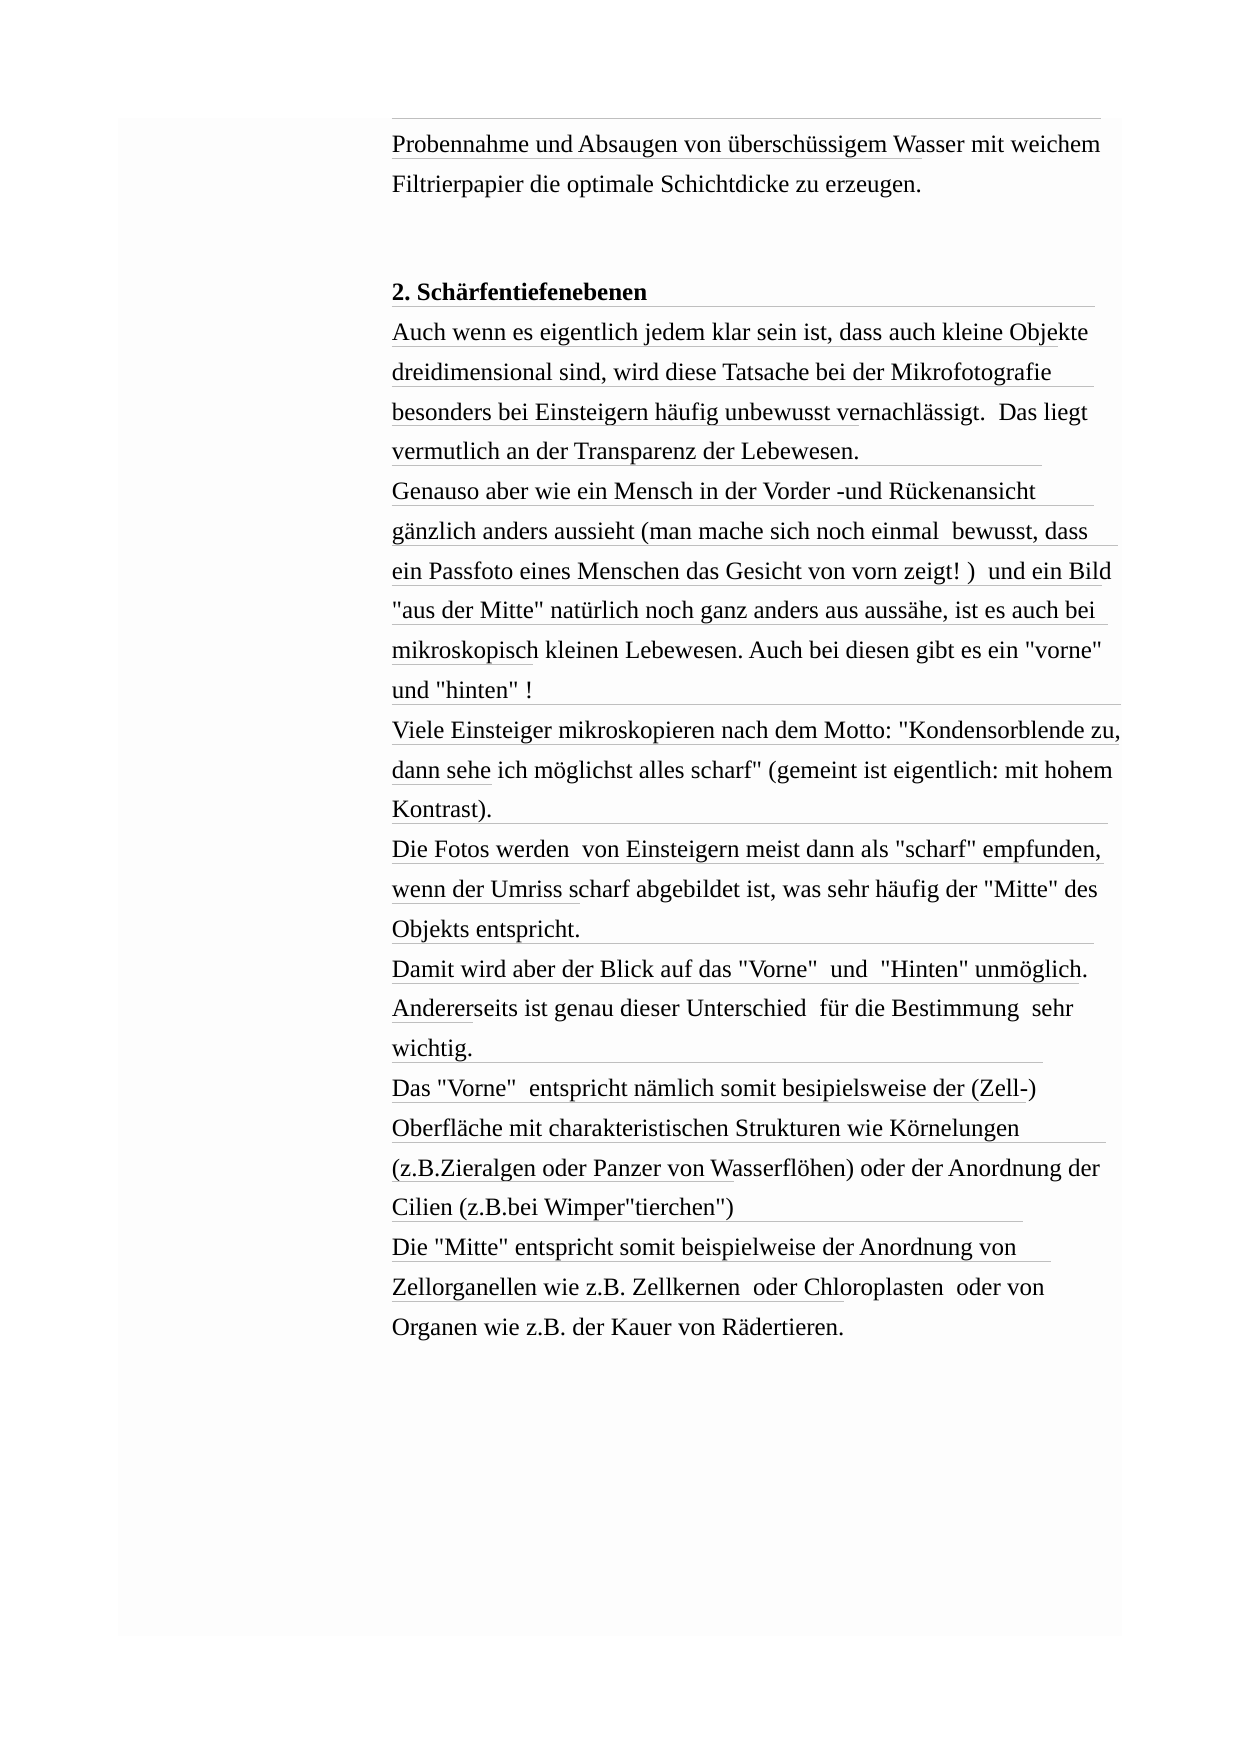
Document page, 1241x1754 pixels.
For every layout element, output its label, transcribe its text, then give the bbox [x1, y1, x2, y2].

text Probennahme und Absaugen von überschüssigem Wasser mit weichem Filtrierpapier die optimale Schichtdicke zu erzeugen. 2. Schärfentiefenebenen Auch wenn es eigentlich jedem klar sein ist, dass auch kleine Objekte dreidimensional sind, wird diese Tatsache bei der Mikrofotografie besonders bei Einsteigern häufig unbewusst vernachlässigt. Das liegt vermutlich an der Transparenz der Lebewesen. Genauso aber wie ein Mensch in der Vorder -und Rückenansicht gänzlich anders aussieht (man mache sich noch einmal bewusst, dass ein Passfoto eines Menschen das Gesicht von vorn zeigt! ) und ein Bild "aus der Mitte" natürlich noch ganz anders aus aussähe, ist es auch bei mikroskopisch kleinen Lebewesen. Auch bei diesen gibt es ein "vorne" und "hinten" ! Viele Einsteiger mikroskopieren nach dem Motto: "Kondensorblende zu, dann sehe ich möglichst alles scharf" (gemeint ist eigentlich: mit hohem Kontrast). Die Fotos werden von Einsteigern meist dann als "scharf" empfunden, wenn der Umriss scharf abgebildet ist, was sehr häufig der "Mitte" des Objekts entspricht. Damit wird aber der Blick auf das "Vorne" und "Hinten" unmöglich. Andererseits ist genau dieser Unterschied für die Bestimmung sehr wichtig. Das "Vorne" entspricht nämlich somit besipielsweise der (Zell-) Oberfläche mit charakteristischen Strukturen wie Körnelungen (z.B.Zieralgen oder Panzer von Wasserflöhen) oder der Anordnung der Cilien (z.B.bei Wimper"tierchen") Die "Mitte" entspricht somit beispielweise der Anordnung von Zellorganellen wie z.B. Zellkernen oder Chloroplasten oder von Organen wie z.B. der Kauer von Rädertieren. [392, 118, 1122, 1380]
